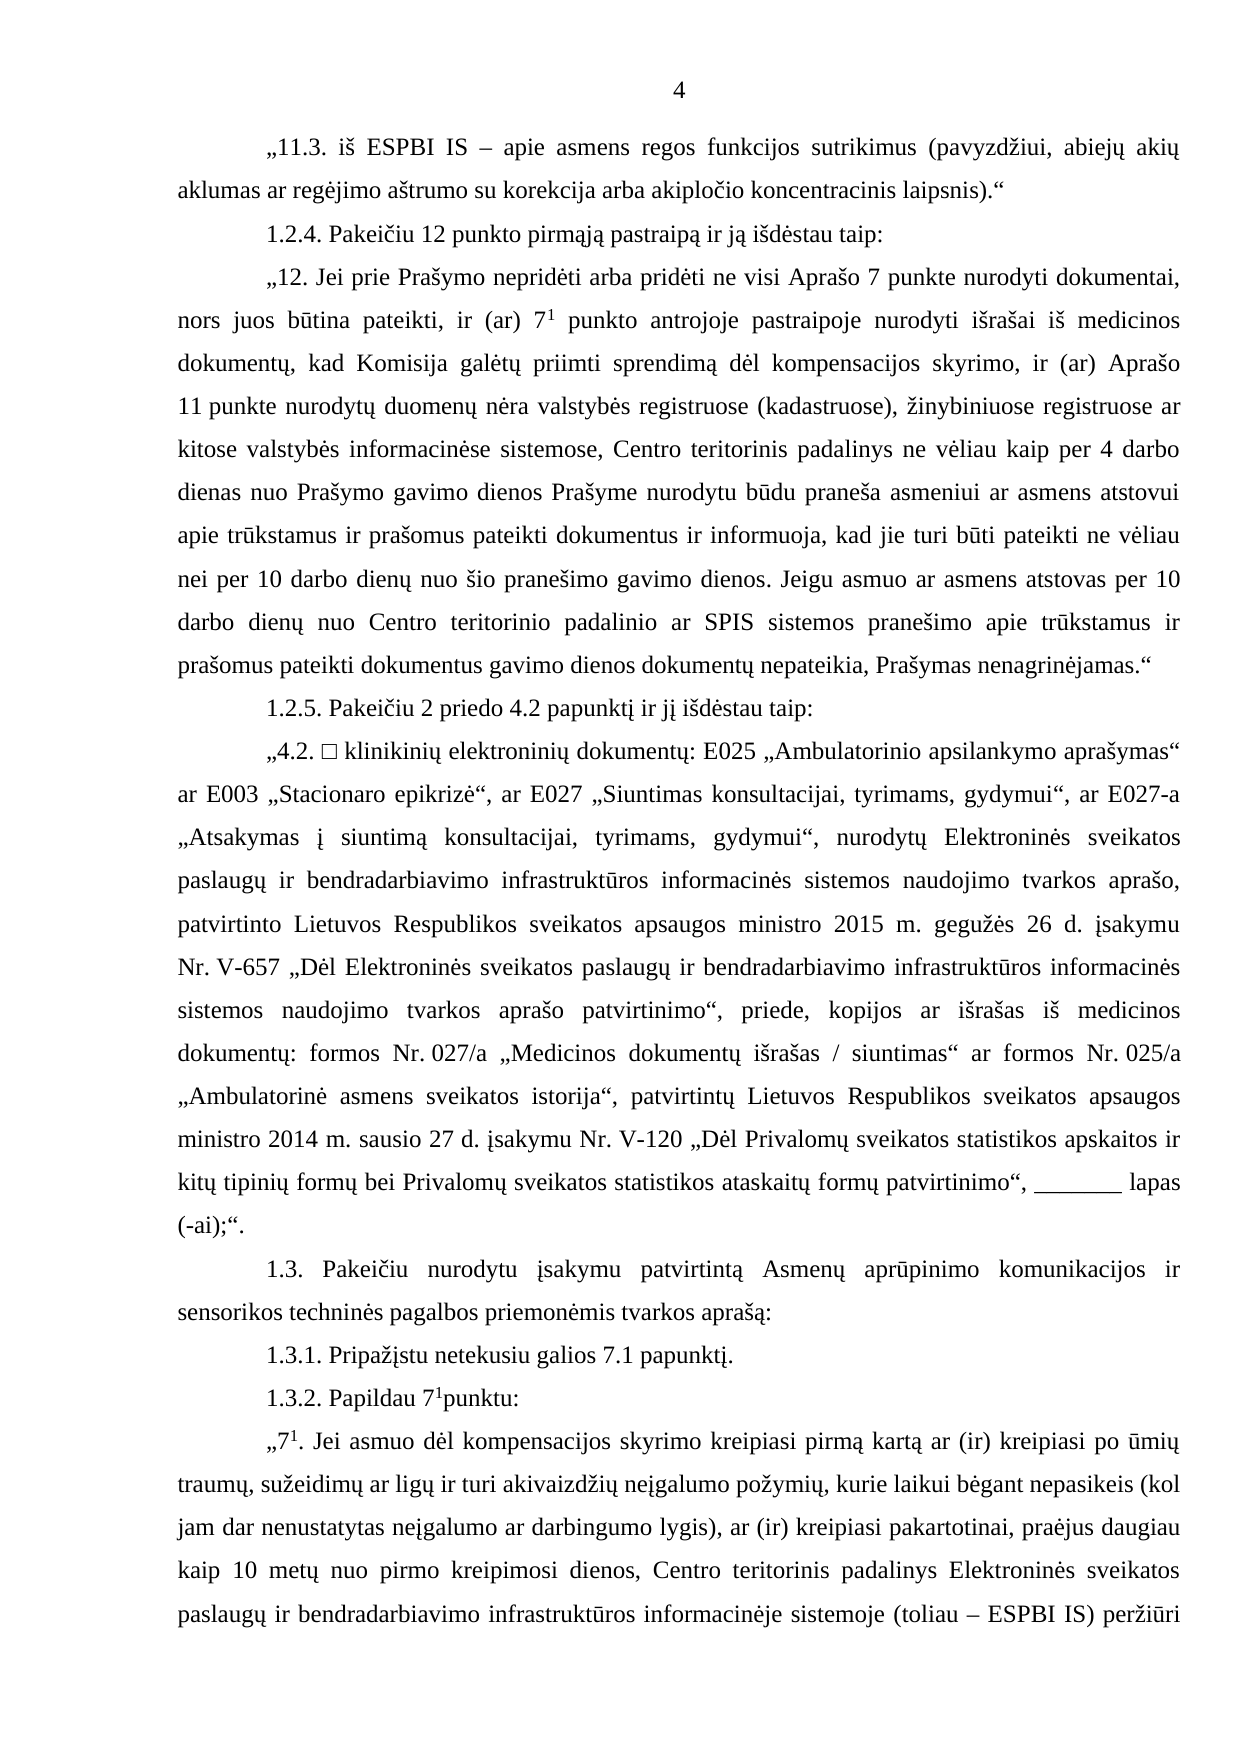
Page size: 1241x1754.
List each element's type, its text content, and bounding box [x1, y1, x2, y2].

text 1.3. Pakeičiu nurodytu įsakymu patvirtintą Asmenų aprūpinimo komunikacijos ir sensorikos techninės pagalbos priemonėmis tvarkos aprašą: [177, 1254, 1181, 1326]
text „71. Jei asmuo dėl kompensacijos skyrimo kreipiasi pirmą kartą ar (ir) kreipiasi po ūmių traumų, sužeidimų ar ligų ir turi akivaizdžių neįgalumo požymių, kurie laikui bėgant nepasikeis (kol jam dar nenustatytas neįgalumo ar darbingumo lygis), ar (ir) kreipiasi pakartotinai, praėjus daugiau kaip 10 metų nuo pirmo kreipimosi dienos, Centro teritorinis padalinys Elektroninės sveikatos paslaugų ir bendradarbiavimo infrastruktūros informacinėje sistemoje (toliau – ESPBI IS) peržiūri [177, 1426, 1181, 1627]
text 1.2.5. Pakeičiu 2 priedo 4.2 papunktį ir jį išdėstau taip: [177, 693, 1181, 722]
text „11.3. iš ESPBI IS – apie asmens regos funkcijos sutrikimus (pavyzdžiui, abiejų akių aklumas ar regėjimo aštrumo su korekcija arba akipločio koncentracinis laipsnis).“ [177, 132, 1181, 204]
text 1.3.1. Pripažįstu netekusiu galios 7.1 papunktį. [177, 1340, 1181, 1369]
text 1.3.2. Papildau 71punktu: [177, 1383, 1181, 1412]
text „12. Jei prie Prašymo nepridėti arba pridėti ne visi Aprašo 7 punkte nurodyti dokumentai, nors juos būtina pateikti, ir (ar) 71 punkto antrojoje pastraipoje nurodyti išrašai iš medicinos dokumentų, kad Komisija galėtų priimti sprendimą dėl kompensacijos skyrimo, ir (ar) Aprašo 11 punkte nurodytų duomenų nėra valstybės registruose (kadastruose), žinybiniuose registruose ar kitose valstybės informacinėse sistemose, Centro teritorinis padalinys ne vėliau kaip per 4 darbo dienas nuo Prašymo gavimo dienos Prašyme nurodytu būdu praneša asmeniui ar asmens atstovui apie trūkstamus ir prašomus pateikti dokumentus ir informuoja, kad jie turi būti pateikti ne vėliau nei per 10 darbo dienų nuo šio pranešimo gavimo dienos. Jeigu asmuo ar asmens atstovas per 10 darbo dienų nuo Centro teritorinio padalinio ar SPIS sistemos pranešimo apie trūkstamus ir prašomus pateikti dokumentus gavimo dienos dokumentų nepateikia, Prašymas nenagrinėjamas.“ [177, 262, 1181, 679]
text 1.2.4. Pakeičiu 12 punkto pirmąją pastraipą ir ją išdėstau taip: [177, 219, 1181, 247]
text „4.2. □ klinikinių elektroninių dokumentų: E025 „Ambulatorinio apsilankymo aprašymas“ ar E003 „Stacionaro epikrizė“, ar E027 „Siuntimas konsultacijai, tyrimams, gydymui“, ar E027-a „Atsakymas į siuntimą konsultacijai, tyrimams, gydymui“, nurodytų Elektroninės sveikatos paslaugų ir bendradarbiavimo infrastruktūros informacinės sistemos naudojimo tvarkos aprašo, patvirtinto Lietuvos Respublikos sveikatos apsaugos ministro 2015 m. gegužės 26 d. įsakymu Nr. V‑657 „Dėl Elektroninės sveikatos paslaugų ir bendradarbiavimo infrastruktūros informacinės sistemos naudojimo tvarkos aprašo patvirtinimo“, priede, kopijos ar išrašas iš medicinos dokumentų: formos Nr. 027/a „Medicinos dokumentų išrašas / siuntimas“ ar formos Nr. 025/a „Ambulatorinė asmens sveikatos istorija“, patvirtintų Lietuvos Respublikos sveikatos apsaugos ministro 2014 m. sausio 27 d. įsakymu Nr. V-120 „Dėl Privalomų sveikatos statistikos apskaitos ir kitų tipinių formų bei Privalomų sveikatos statistikos ataskaitų formų patvirtinimo“, _______ lapas (-ai);“. [177, 736, 1181, 1239]
